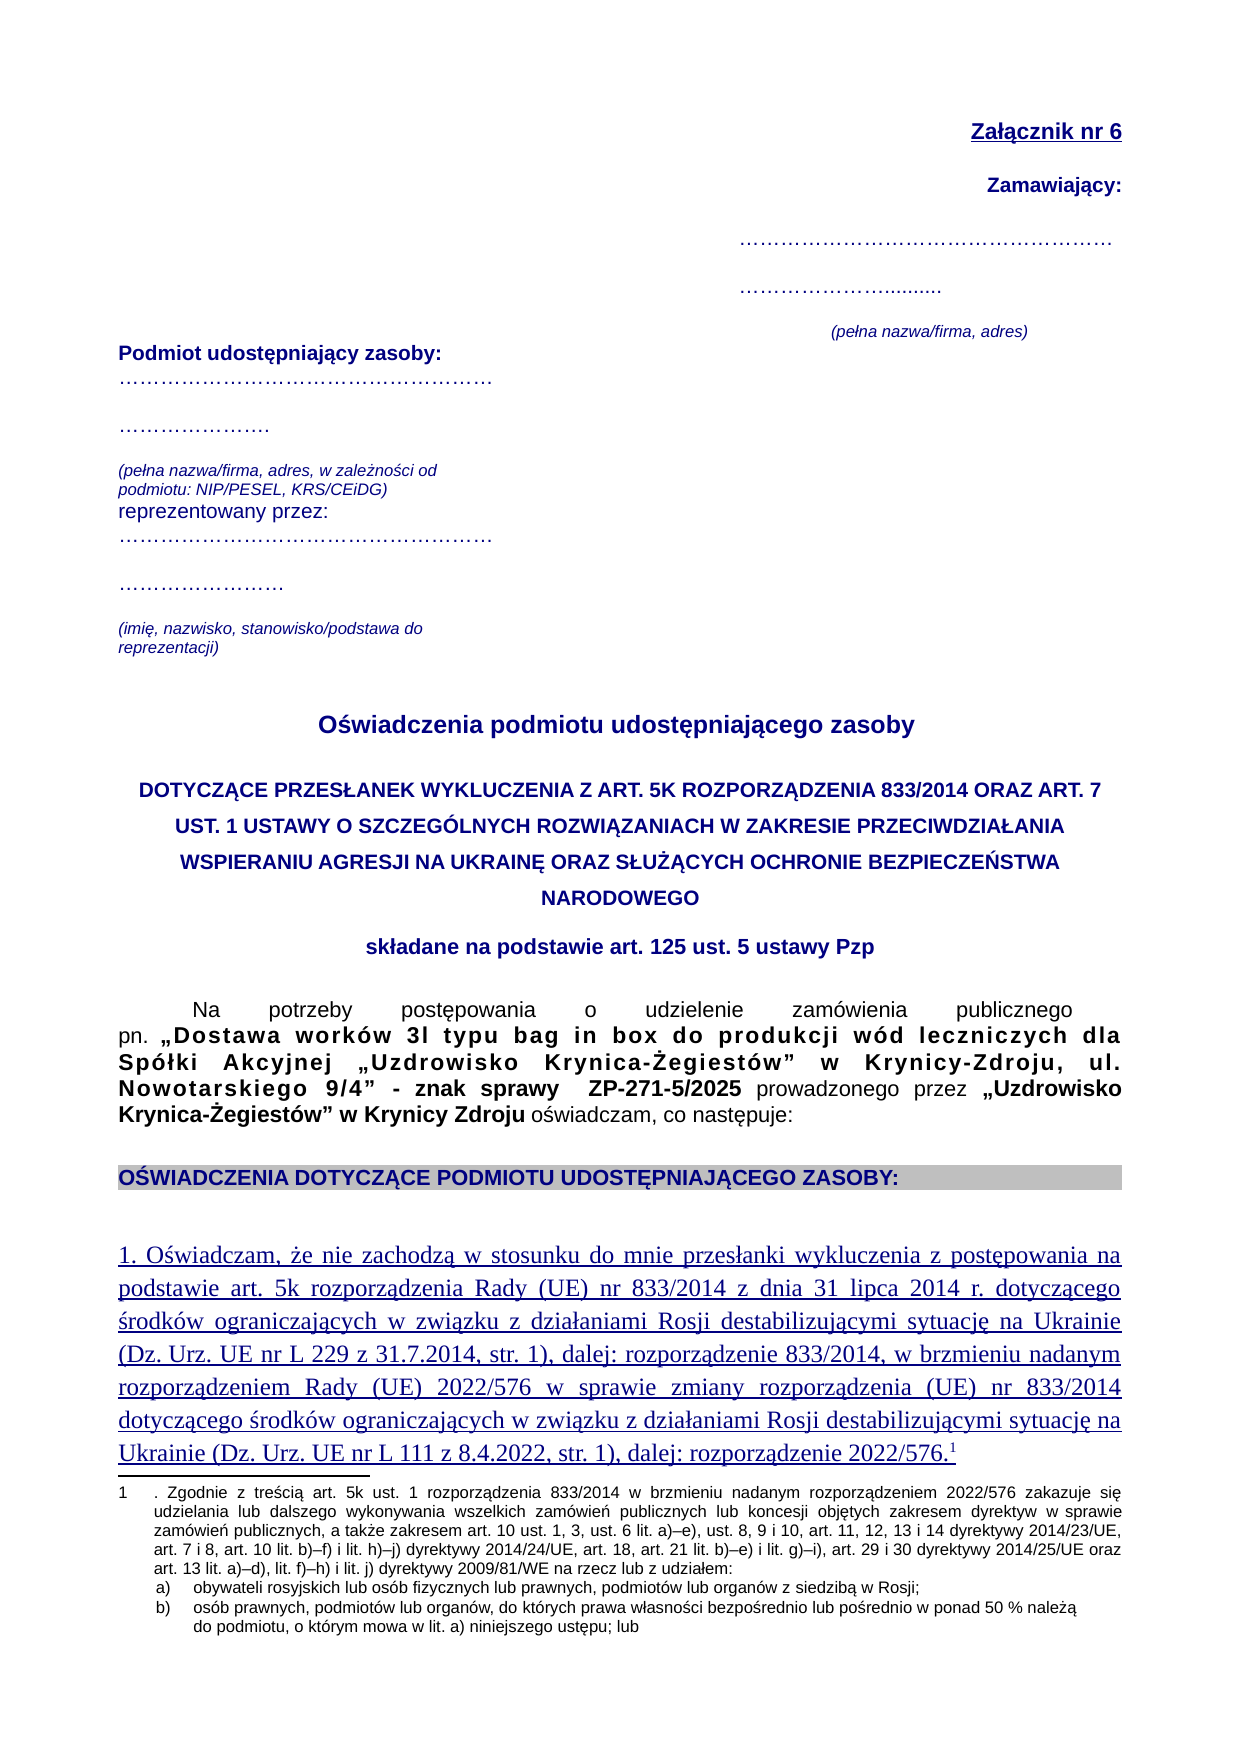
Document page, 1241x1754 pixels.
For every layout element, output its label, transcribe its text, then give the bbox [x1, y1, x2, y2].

text Podmiot udostępniający zasoby: [118, 341, 1122, 365]
text Oświadczenia podmiotu udostępniającego zasoby [118, 710, 1122, 738]
text Na potrzeby postępowania o udzielenie zamówienia publicznego pn. „Dostawa worków 3l typu bag in box do produkcji wód leczniczych dla Spółki Akcyjnej „Uzdrowisko Krynica-Żegiestów” w Krynicy-Zdroju, ul. Nowotarskiego 9/4” - znak sprawy ZP-271-5/2025 prowadzonego przez „Uzdrowisko Krynica-Żegiestów” w Krynicy Zdroju oświadczam, co następuje: [118, 997, 1122, 1128]
text …………………………………………………………………… [118, 523, 502, 595]
text reprezentowany przez: [118, 499, 1122, 523]
text składane na podstawie art. 125 ust. 5 ustawy Pzp [118, 934, 1122, 959]
text DOTYCZĄCE PRZESŁANEK WYKLUCZENIA Z ART. 5K ROZPORZĄDZENIA 833/2014 ORAZ ART. 7 UST. 1 USTAWY o szczególnych rozwiązaniach w zakresie przeciwdziałania wspieraniu agresji na Ukrainę oraz służących ochronie bezpieczeństwa narodowego [118, 778, 1122, 910]
text OŚWIADCZENIA DOTYCZĄCE PODMIOTU UDOSTĘPNIAJĄCEGO ZASOBY: [118, 1165, 1122, 1190]
text (imię, nazwisko, stanowisko/podstawa do reprezentacji) [118, 619, 502, 657]
list osób prawnych, podmiotów lub organów, do których prawa własności bezpośrednio lub pośrednio w ponad 50 % należą do podmiotu, o którym mowa w lit. a) niniejszego ustępu; lub [156, 1597, 1122, 1636]
list podstawie art. 5k rozporządzenia Rady (UE) nr 833/2014 z dnia 31 lipca 2014 r. dotyczącego środków ograniczających w związku z działaniami Rosji destabilizującymi sytuację na Ukrainie [118, 1267, 1122, 1331]
list obywateli rosyjskich lub osób fizycznych lub prawnych, podmiotów lub organów z siedzibą w Rosji; [156, 1578, 1122, 1597]
text (pełna nazwa/firma, adres) [738, 322, 1122, 341]
list Ukrainie (Dz. Urz. UE nr L 111 z 8.4.2022, str. 1), dalej: rozporządzenie 2022/576. [118, 1432, 1122, 1467]
text (pełna nazwa/firma, adres, w zależności od podmiotu: NIP/PESEL, KRS/CEiDG) [118, 461, 502, 499]
list 1. Oświadczam, że nie zachodzą w stosunku do mnie przesłanki wykluczenia z postępowania na [118, 1240, 1122, 1265]
text Załącznik nr 6 [162, 118, 1122, 144]
text ………………………………………………………………….......... [738, 226, 1122, 298]
list (Dz. Urz. UE nr L 229 z 31.7.2014, str. 1), dalej: rozporządzenie 833/2014, w brzmieniu nadanym rozporządzeniem Rady (UE) 2022/576 w sprawie zmiany rozporządzenia (UE) nr 833/2014 [118, 1333, 1122, 1397]
list dotyczącego środków ograniczających w związku z działaniami Rosji destabilizującymi sytuację na [118, 1399, 1122, 1431]
text …………………………………………………………………. [118, 365, 502, 437]
list . Zgodnie z treścią art. 5k ust. 1 rozporządzenia 833/2014 w brzmieniu nadanym rozporządzeniem 2022/576 zakazuje się udzielania lub dalszego wykonywania wszelkich zamówień publicznych lub koncesji objętych zakresem dyrektyw w sprawie zamówień publicznych, a także zakresem art. 10 ust. 1, 3, ust. 6 lit. a)–e), ust. 8, 9 i 10, art. 11, 12, 13 i 14 dyrektywy 2014/23/UE, art. 7 i 8, art. 10 lit. b)–f) i lit. h)–j) dyrektywy 2014/24/UE, art. 18, art. 21 lit. b)–e) i lit. g)–i), art. 29 i 30 dyrektywy 2014/25/UE oraz art. 13 lit. a)–d), lit. f)–h) i lit. j) dyrektywy 2009/81/WE na rzecz lub z udziałem: [118, 1482, 1122, 1578]
text Zamawiający: [162, 173, 1122, 197]
